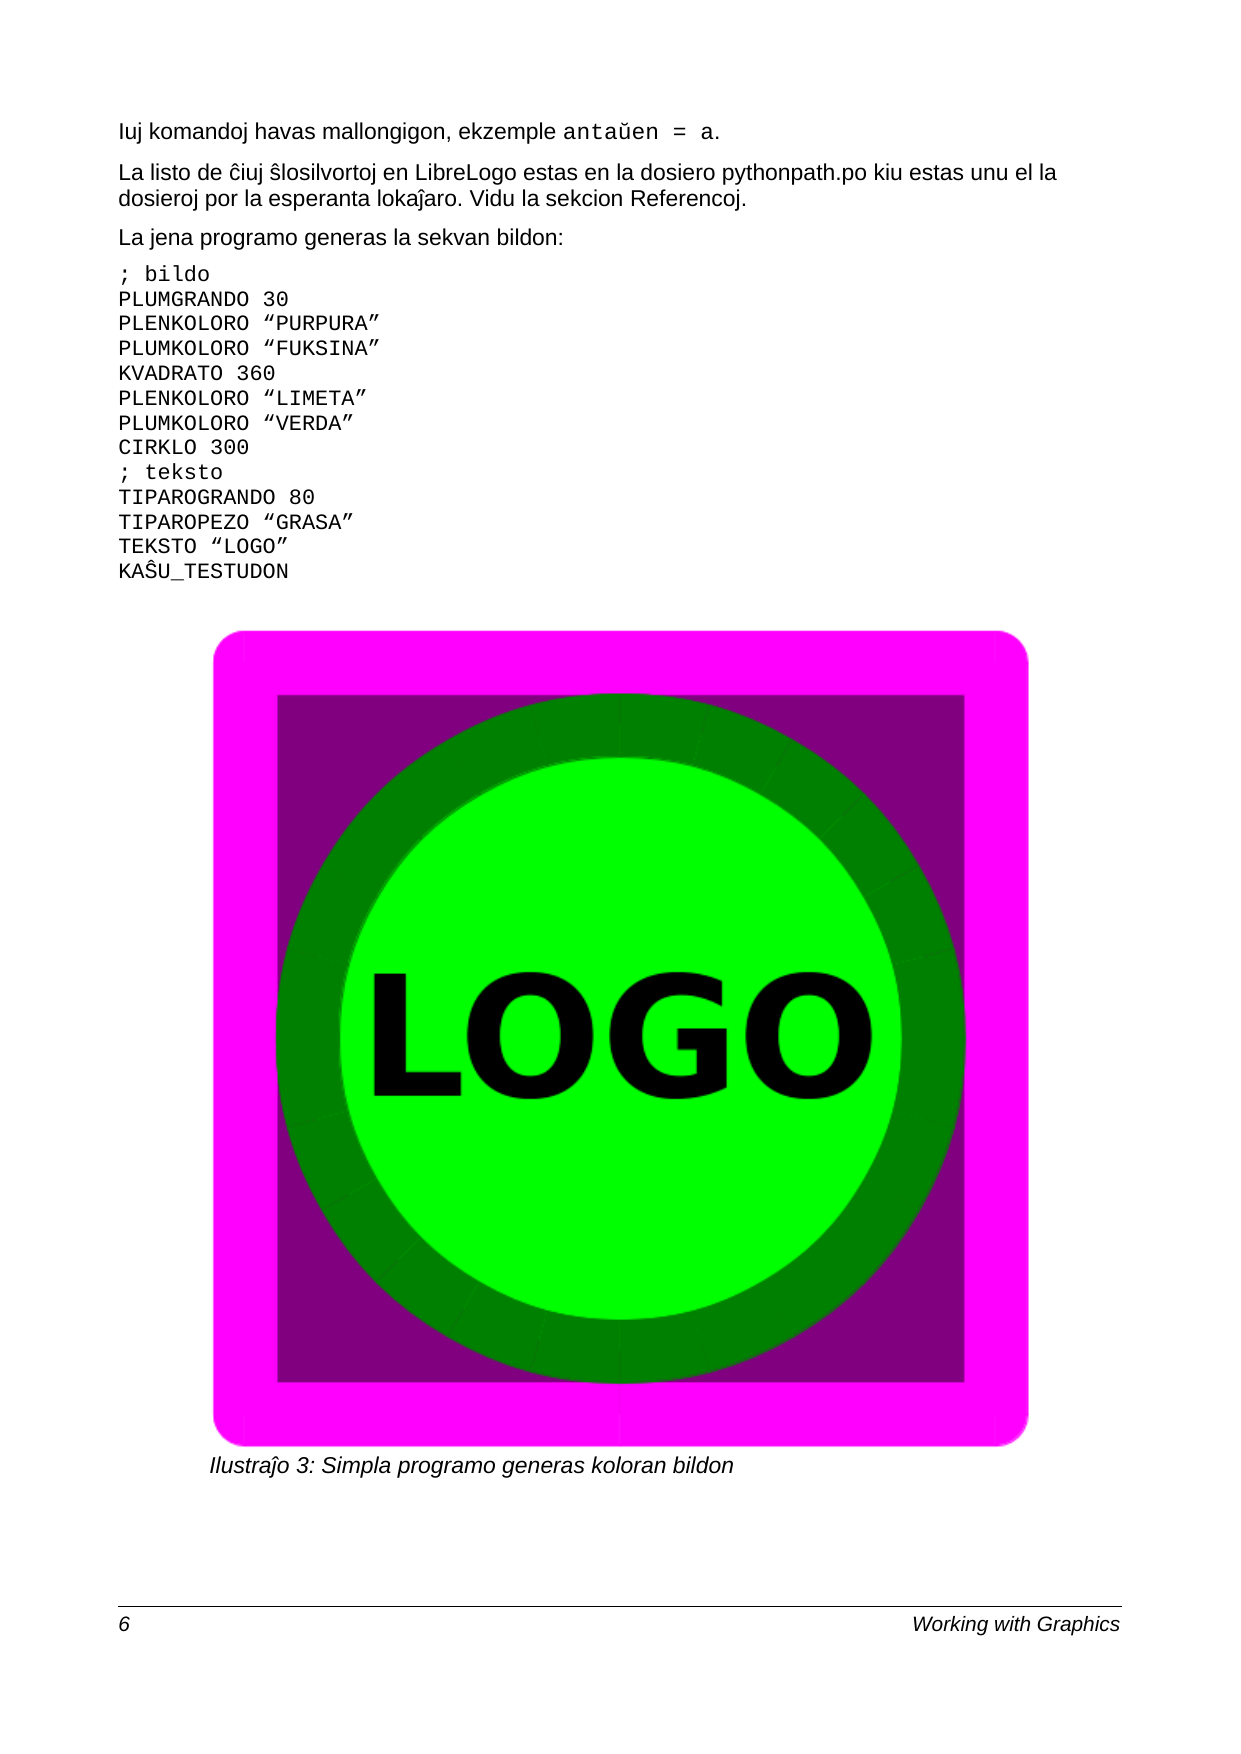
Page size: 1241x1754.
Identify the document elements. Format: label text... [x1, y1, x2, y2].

text ; teksto [118, 461, 1122, 486]
picture [209, 629, 1032, 1453]
text CIRKLO 300 [118, 437, 1122, 461]
text PLUMKOLORO “VERDA” [118, 412, 1122, 437]
text La listo de ĉiuj ŝlosilvortoj en LibreLogo estas en la dosiero pythonpath.po kiu estas unu el la dosieroj por la esperanta lokaĵaro. Vidu la sekcion Referencoj. [118, 159, 1122, 212]
text PLUMGRANDO 30 [118, 288, 1122, 313]
text PLUMKOLORO “FUKSINA” [118, 337, 1122, 362]
text TEKSTO “LOGO” [118, 536, 1122, 561]
text PLENKOLORO “LIMETA” [118, 387, 1122, 412]
text KAŜU_TESTUDON [118, 561, 1122, 585]
text Iuj komandoj havas mallongigon, ekzemple antaŭen = a. [118, 118, 1122, 146]
text KVADRATO 360 [118, 362, 1122, 387]
text Ilustraĵo 3: Simpla programo generas koloran bildon [209, 1453, 1031, 1479]
text TIPAROPEZO “GRASA” [118, 511, 1122, 536]
text La jena programo generas la sekvan bildon: [118, 224, 1122, 251]
text PLENKOLORO “PURPURA” [118, 313, 1122, 337]
text ; bildo [118, 263, 1122, 288]
text TIPAROGRANDO 80 [118, 486, 1122, 511]
